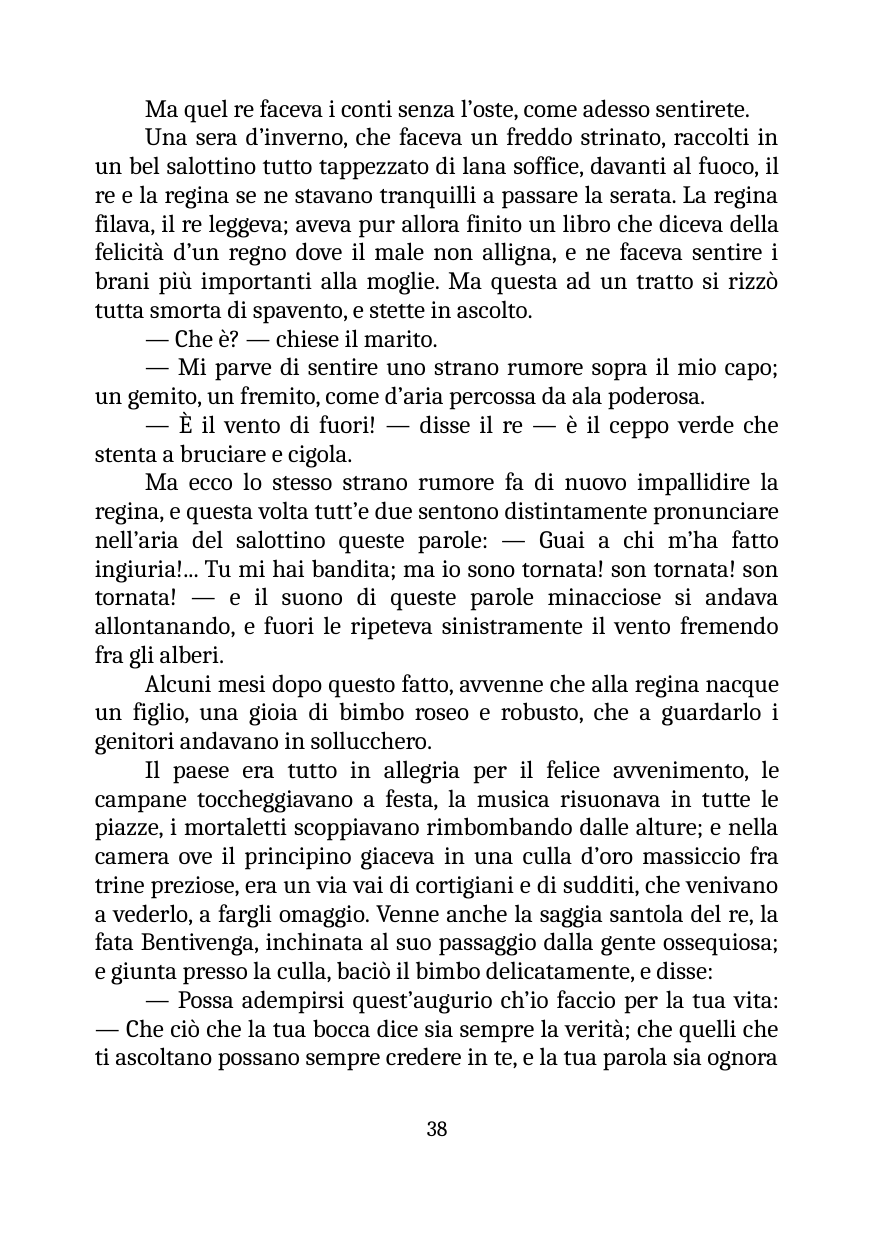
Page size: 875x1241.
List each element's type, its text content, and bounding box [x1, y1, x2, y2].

text Alcuni mesi dopo questo fatto, avvenne che alla regina nacque un figlio, una gioia di bimbo roseo e robusto, che a guardarlo i genitori andavano in sollucchero. [94, 669, 779, 756]
text Ma quel re faceva i conti senza l’oste, come adesso sentirete. [94, 94, 779, 123]
text — Che è? — chiese il marito. [94, 324, 779, 353]
text — Possa adempirsi quest’augurio ch’io faccio per la tua vita: — Che ciò che la tua bocca dice sia sempre la verità; che quelli che ti ascoltano possano sempre credere in te, e la tua parola sia ognora [94, 986, 779, 1072]
text — Mi parve di sentire uno strano rumore sopra il mio capo; un gemito, un fremito, come d’aria percossa da ala poderosa. [94, 353, 779, 411]
text Una sera d’inverno, che faceva un freddo strinato, raccolti in un bel salottino tutto tappezzato di lana soffice, davanti al fuoco, il re e la regina se ne stavano tranquilli a passare la serata. La regina filava, il re leggeva; aveva pur allora finito un libro che diceva della felicità d’un regno dove il male non alligna, e ne faceva sentire i brani più importanti alla moglie. Ma questa ad un tratto si rizzò tutta smorta di spavento, e stette in ascolto. [94, 123, 779, 324]
text — È il vento di fuori! — disse il re — è il ceppo verde che stenta a bruciare e cigola. [94, 411, 779, 468]
text Ma ecco lo stesso strano rumore fa di nuovo impallidire la regina, e questa volta tutt’e due sentono distintamente pronunciare nell’aria del salottino queste parole: — Guai a chi m’ha fatto ingiuria!... Tu mi hai bandita; ma io sono tornata! son tornata! son tornata! — e il suono di queste parole minacciose si andava allontanando, e fuori le ripeteva sinistramente il vento fremendo fra gli alberi. [94, 468, 779, 669]
text Il paese era tutto in allegria per il felice avvenimento, le campane toccheggiavano a festa, la musica risuonava in tutte le piazze, i mortaletti scoppiavano rimbombando dalle alture; e nella camera ove il principino giaceva in una culla d’oro massiccio fra trine preziose, era un via vai di cortigiani e di sudditi, che venivano a vederlo, a fargli omaggio. Venne anche la saggia santola del re, la fata Bentivenga, inchinata al suo passaggio dalla gente ossequiosa; e giunta presso la culla, baciò il bimbo delicatamente, e disse: [94, 756, 779, 986]
